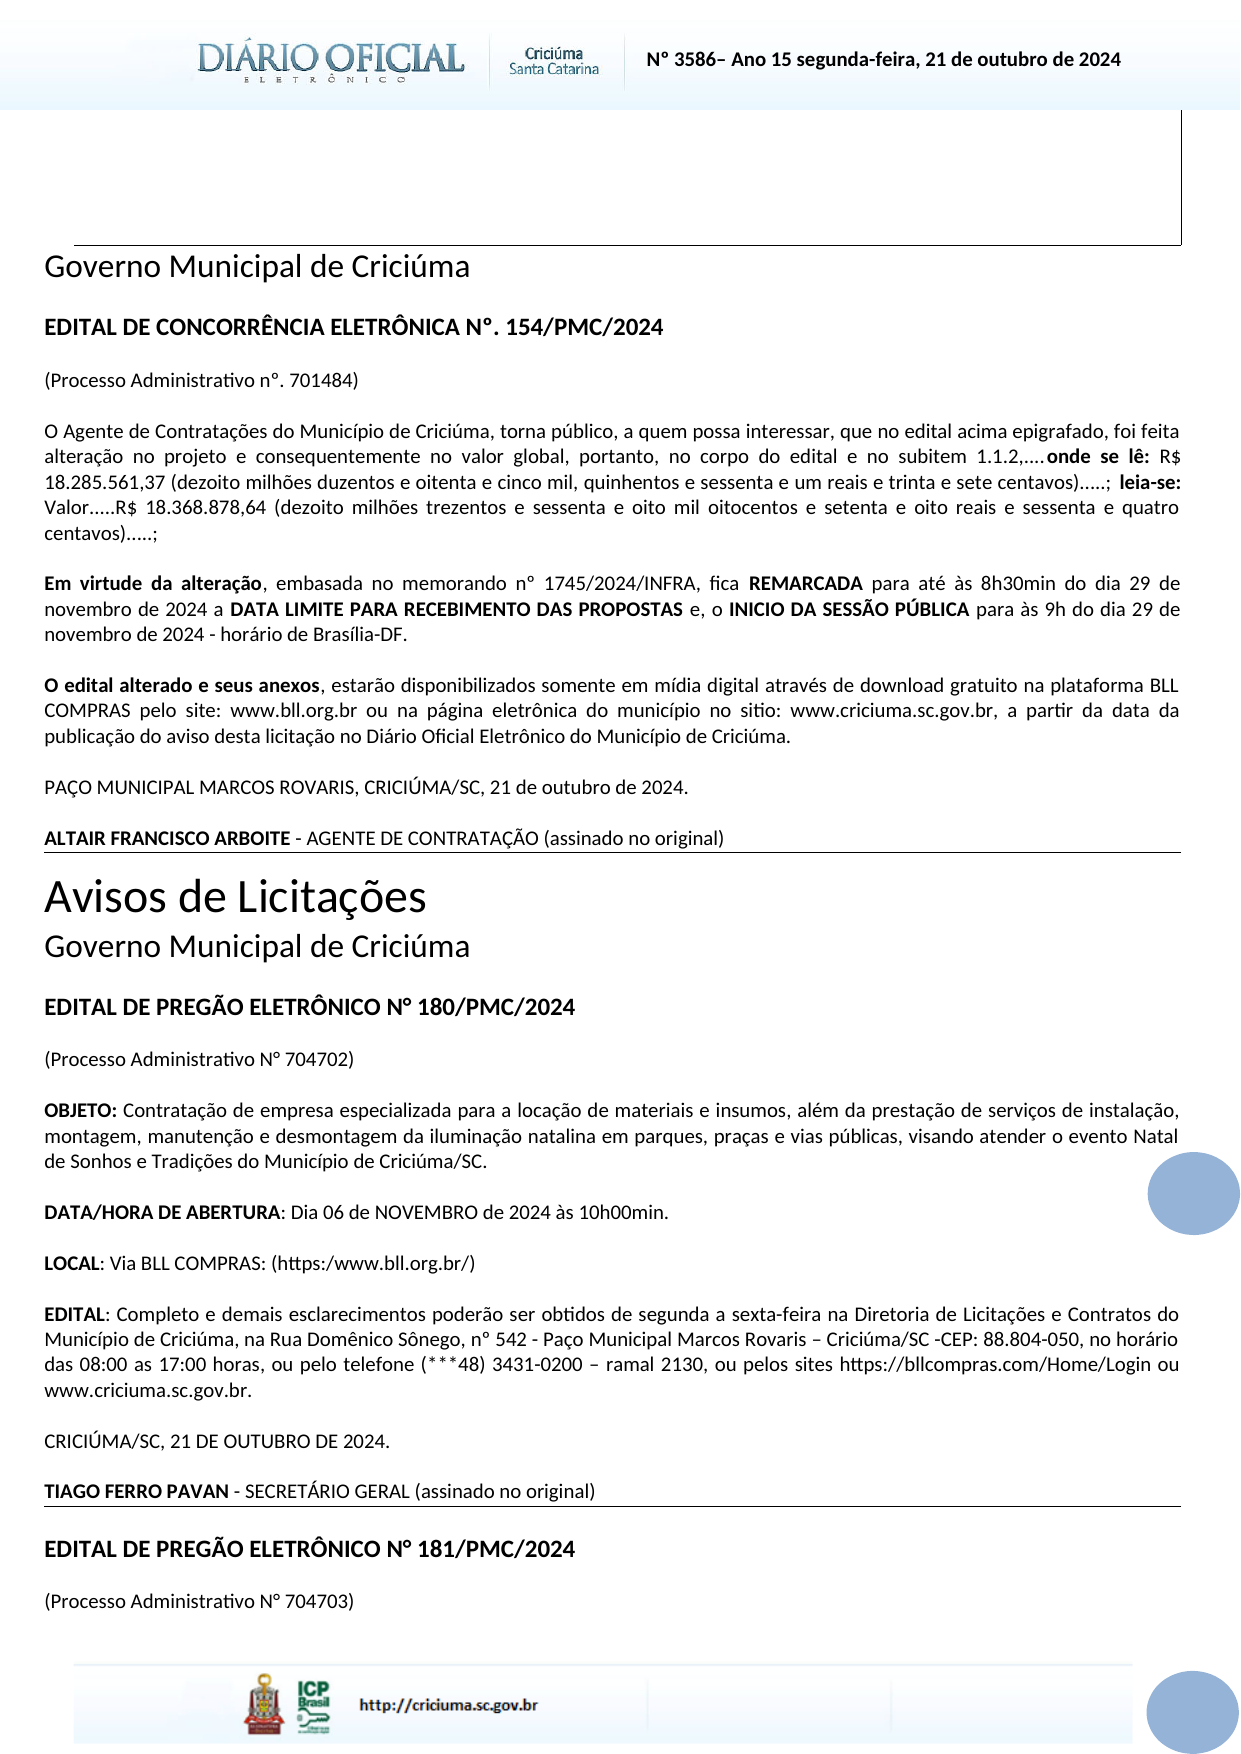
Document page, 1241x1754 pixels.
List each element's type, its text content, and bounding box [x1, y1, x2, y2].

text PAÇO MUNICIPAL MARCOS ROVARIS, CRICIÚMA/SC, 21 de outubro de 2024. [44, 774, 1181, 799]
text OBJETO: Contratação de empresa especializada para a locação de materiais e insumos, além da prestação de serviços de instalação, montagem, manutenção e desmontagem da iluminação natalina em parques, praças e vias públicas, visando atender o evento Natal de Sonhos e Tradições do Município de Criciúma/SC. [44, 1097, 1181, 1174]
text O edital alterado e seus anexos, estarão disponibilizados somente em mídia digital através de download gratuito na plataforma BLL COMPRAS pelo site: www.bll.org.br ou na página eletrônica do município no sitio: www.criciuma.sc.gov.br, a partir da data da publicação do aviso desta licitação no Diário Oficial Eletrônico do Município de Criciúma. [44, 672, 1181, 748]
text DATA/HORA DE ABERTURA: Dia 06 de NOVEMBRO de 2024 às 10h00min. [44, 1199, 1161, 1224]
text EDITAL DE PREGÃO ELETRÔNICO N° 181/PMC/2024 [44, 1533, 1181, 1563]
text (Processo Administrativo N° 704703) [44, 1589, 1181, 1614]
text TIAGO FERRO PAVAN - SECRETÁRIO GERAL (assinado no original) [44, 1479, 1181, 1506]
text (Processo Administrativo nº. 701484) [44, 367, 1181, 393]
text Em virtude da alteração, embasada no memorando nº 1745/2024/INFRA, fica REMARCADA para até às 8h30min do dia 29 de novembro de 2024 a DATA LIMITE PARA RECEBIMENTO DAS PROPOSTAS e, o INICIO DA SESSÃO PÚBLICA para às 9h do dia 29 de novembro de 2024 - horário de Brasília-DF. [44, 571, 1181, 647]
text Governo Municipal de Criciúma [44, 245, 1181, 286]
text CRICIÚMA/SC, 21 DE OUTUBRO DE 2024. [44, 1428, 1181, 1453]
text EDITAL DE CONCORRÊNCIA ELETRÔNICA Nº. 154/PMC/2024 [44, 311, 1181, 342]
text (Processo Administrativo N° 704702) [44, 1047, 1181, 1072]
text EDITAL DE PREGÃO ELETRÔNICO N° 180/PMC/2024 [44, 991, 1181, 1021]
text Governo Municipal de Criciúma [44, 924, 1181, 965]
text EDITAL: Completo e demais esclarecimentos poderão ser obtidos de segunda a sexta-feira na Diretoria de Licitações e Contratos do Município de Criciúma, na Rua Domênico Sônego, nº 542 - Paço Municipal Marcos Rovaris – Criciúma/SC -CEP: 88.804-050, no horário das 08:00 as 17:00 horas, ou pelo telefone (***48) 3431-0200 – ramal 2130, ou pelos sites https://bllcompras.com/Home/Login ou www.criciuma.sc.gov.br. [44, 1301, 1181, 1402]
text LOCAL: Via BLL COMPRAS: (https:/www.bll.org.br/) [44, 1250, 1181, 1275]
text ALTAIR FRANCISCO ARBOITE - AGENTE DE CONTRATAÇÃO (assinado no original) [44, 825, 1181, 852]
text O Agente de Contratações do Município de Criciúma, torna público, a quem possa interessar, que no edital acima epigrafado, foi feita alteração no projeto e consequentemente no valor global, portanto, no corpo do edital e no subitem 1.1.2,....onde se lê: R$ 18.285.561,37 (dezoito milhões duzentos e oitenta e cinco mil, quinhentos e sessenta e um reais e trinta e sete centavos).....; leia-se: Valor.....R$ 18.368.878,64 (dezoito milhões trezentos e sessenta e oito mil oitocentos e setenta e oito reais e sessenta e quatro centavos).....; [44, 418, 1181, 545]
text Avisos de Licitações [44, 866, 1181, 924]
